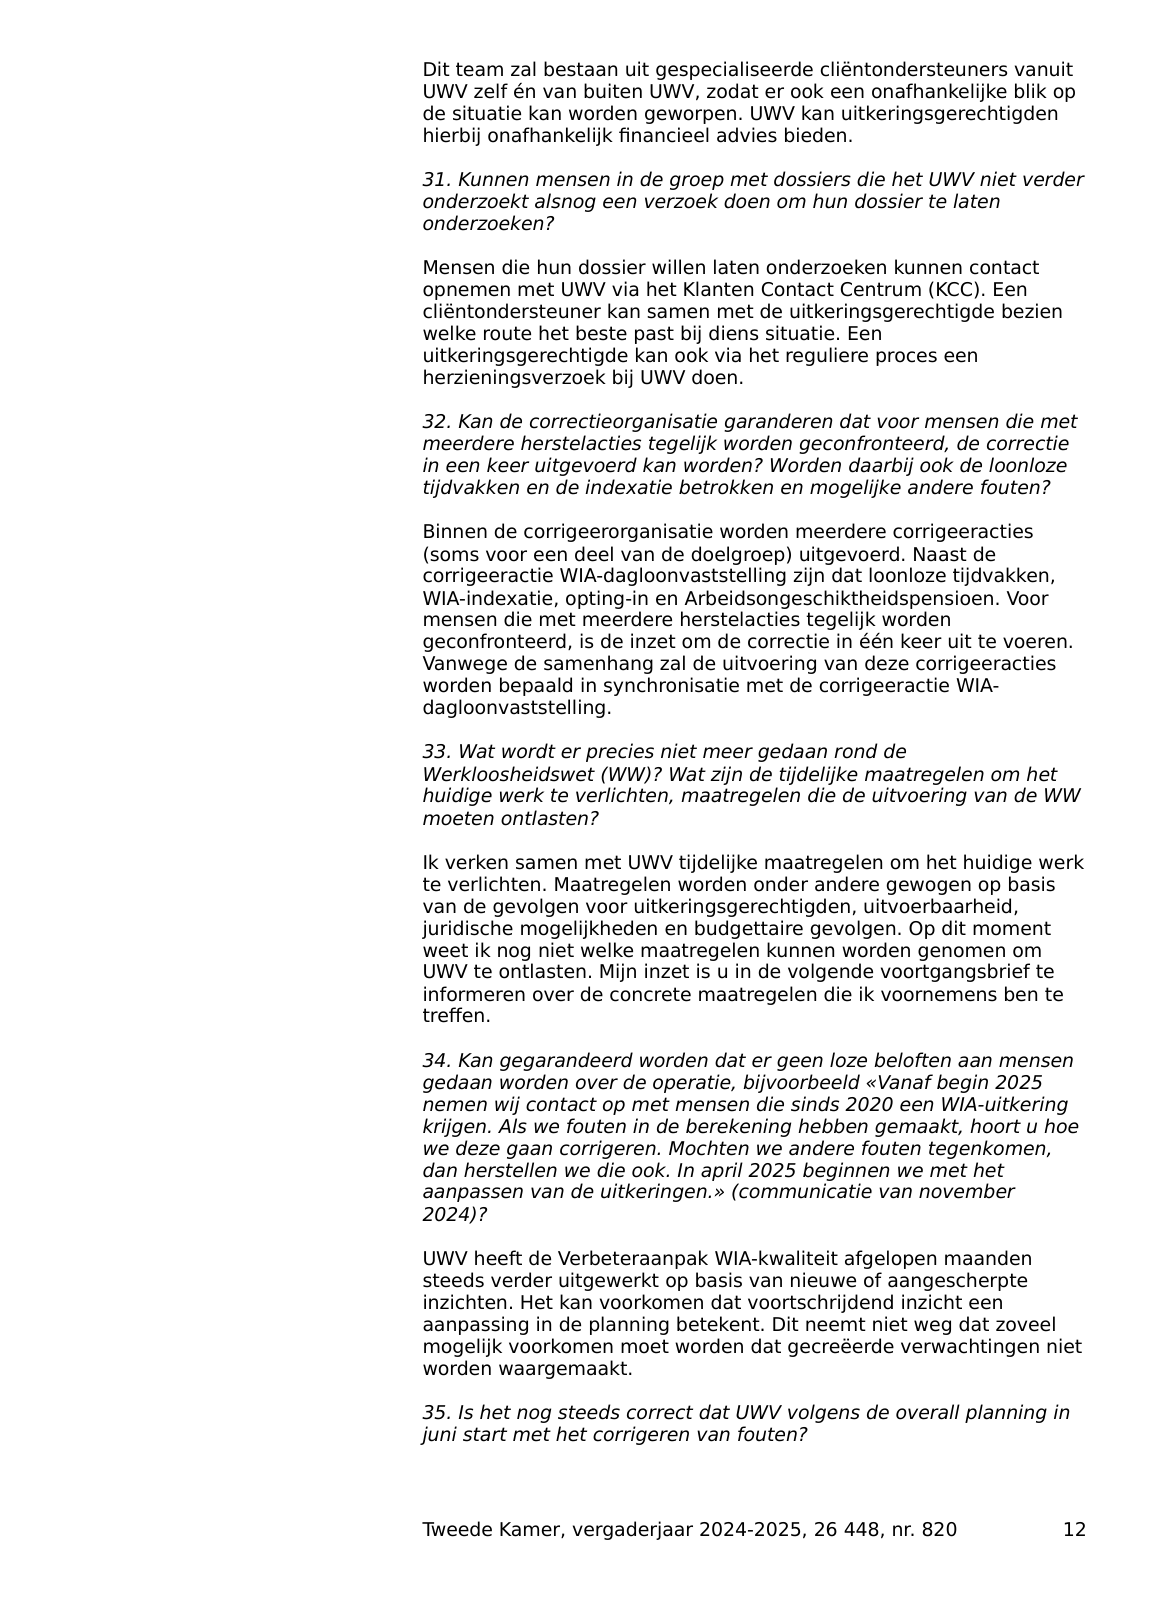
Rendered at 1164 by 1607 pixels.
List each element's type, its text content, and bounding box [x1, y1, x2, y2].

text 32. Kan de correctieorganisatie garanderen dat voor mensen die met meerdere herstelacties tegelijk worden geconfronteerd, de correctie in een keer uitgevoerd kan worden? Worden daarbij ook de loonloze tijdvakken en de indexatie betrokken en mogelijke andere fouten? [422, 411, 1087, 499]
text 35. Is het nog steeds correct dat UWV volgens de overall planning in juni start met het corrigeren van fouten? [422, 1402, 1087, 1446]
text UWV heeft de Verbeteraanpak WIA-kwaliteit afgelopen maanden steeds verder uitgewerkt op basis van nieuwe of aangescherpte inzichten. Het kan voorkomen dat voortschrijdend inzicht een aanpassing in de planning betekent. Dit neemt niet weg dat zoveel mogelijk voorkomen moet worden dat gecreëerde verwachtingen niet worden waargemaakt. [422, 1248, 1087, 1379]
text 34. Kan gegarandeerd worden dat er geen loze beloften aan mensen gedaan worden over de operatie, bijvoorbeeld «Vanaf begin 2025 nemen wij contact op met mensen die sinds 2020 een WIA-uitkering krijgen. Als we fouten in de berekening hebben gemaakt, hoort u hoe we deze gaan corrigeren. Mochten we andere fouten tegenkomen, dan herstellen we die ook. In april 2025 beginnen we met het aanpassen van de uitkeringen.» (communicatie van november 2024)? [422, 1049, 1087, 1225]
text 33. Wat wordt er precies niet meer gedaan rond de Werkloosheidswet (WW)? Wat zijn de tijdelijke maatregelen om het huidige werk te verlichten, maatregelen die de uitvoering van de WW moeten ontlasten? [422, 741, 1087, 829]
text Ik verken samen met UWV tijdelijke maatregelen om het huidige werk te verlichten. Maatregelen worden onder andere gewogen op basis van de gevolgen voor uitkeringsgerechtigden, uitvoerbaarheid, juridische mogelijkheden en budgettaire gevolgen. Op dit moment weet ik nog niet welke maatregelen kunnen worden genomen om UWV te ontlasten. Mijn inzet is u in de volgende voortgangsbrief te informeren over de concrete maatregelen die ik voornemens ben te treffen. [422, 852, 1087, 1027]
text Dit team zal bestaan uit gespecialiseerde cliëntondersteuners vanuit UWV zelf én van buiten UWV, zodat er ook een onafhankelijke blik op de situatie kan worden geworpen. UWV kan uitkeringsgerechtigden hierbij onafhankelijk financieel advies bieden. [422, 59, 1087, 147]
text Mensen die hun dossier willen laten onderzoeken kunnen contact opnemen met UWV via het Klanten Contact Centrum (KCC). Een cliëntondersteuner kan samen met de uitkeringsgerechtigde bezien welke route het beste past bij diens situatie. Een uitkeringsgerechtigde kan ook via het reguliere proces een herzieningsverzoek bij UWV doen. [422, 257, 1087, 389]
text Binnen de corrigeerorganisatie worden meerdere corrigeeracties (soms voor een deel van de doelgroep) uitgevoerd. Naast de corrigeeractie WIA-dagloonvaststelling zijn dat loonloze tijdvakken, WIA-indexatie, opting-in en Arbeidsongeschiktheidspensioen. Voor mensen die met meerdere herstelacties tegelijk worden geconfronteerd, is de inzet om de correctie in één keer uit te voeren. Vanwege de samenhang zal de uitvoering van deze corrigeeracties worden bepaald in synchronisatie met de corrigeeractie WIA-dagloonvaststelling. [422, 521, 1087, 719]
text 31. Kunnen mensen in de groep met dossiers die het UWV niet verder onderzoekt alsnog een verzoek doen om hun dossier te laten onderzoeken? [422, 169, 1087, 235]
